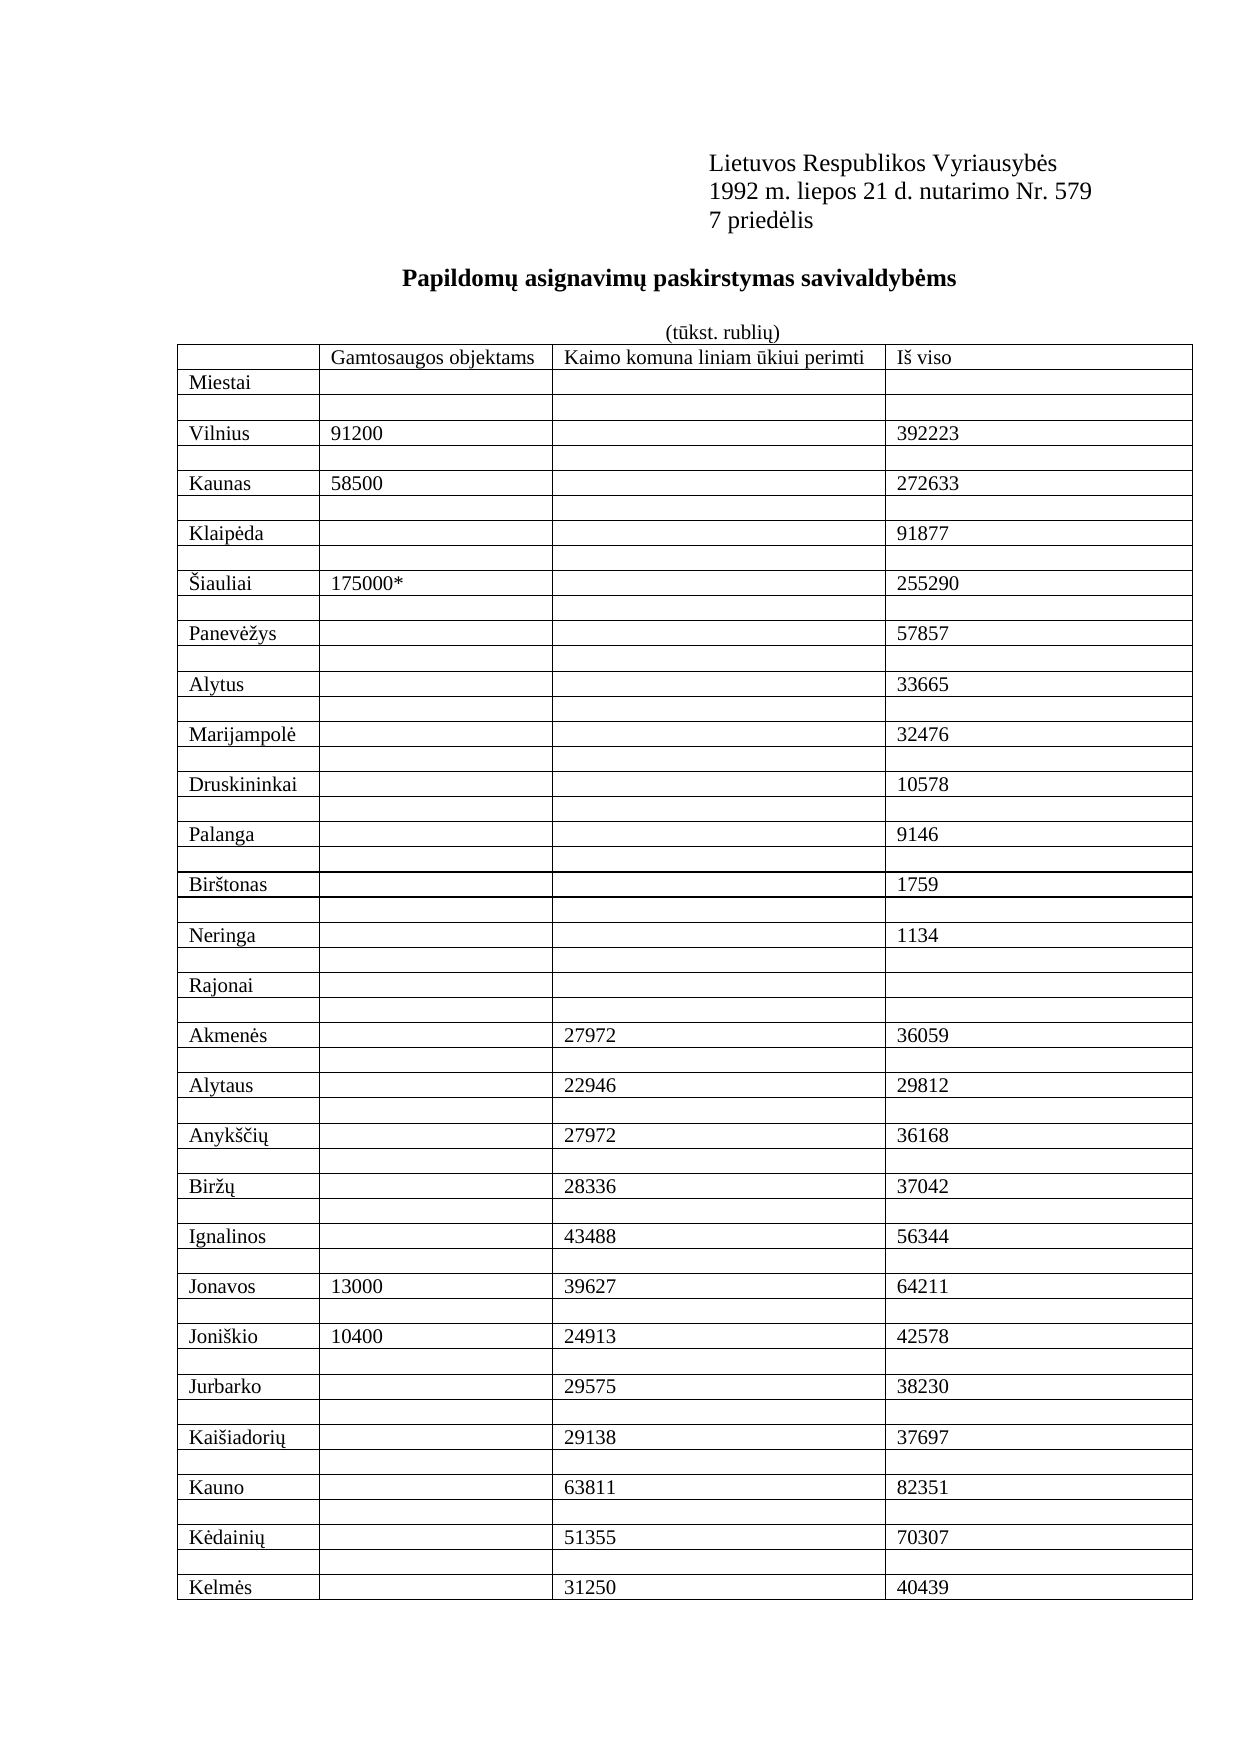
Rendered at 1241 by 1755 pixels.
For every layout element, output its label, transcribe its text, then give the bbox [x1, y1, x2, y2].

table_cell 13000 [320, 1274, 552, 1298]
table_cell [886, 1550, 1192, 1574]
table_cell Šiauliai [178, 571, 319, 595]
table_cell Kėdainių [178, 1525, 319, 1549]
table_cell [320, 1475, 552, 1499]
table_cell [553, 873, 885, 896]
table_cell [886, 1400, 1192, 1424]
table_header Gamtosaugos objektams [320, 345, 552, 369]
table_cell [886, 847, 1192, 871]
table_cell [320, 370, 552, 394]
table_cell [320, 797, 552, 821]
table_cell [320, 1073, 552, 1097]
table_cell [320, 521, 552, 545]
table_cell 10578 [886, 772, 1192, 796]
table_cell [178, 546, 319, 570]
table_cell 57857 [886, 621, 1192, 645]
table_cell [553, 1400, 885, 1424]
table_cell [320, 747, 552, 771]
table_cell 91200 [320, 421, 552, 444]
table_cell 82351 [886, 1475, 1192, 1499]
table_cell 27972 [553, 1124, 885, 1147]
table_cell [320, 1299, 552, 1323]
table_cell [178, 1550, 319, 1574]
table_cell [553, 596, 885, 620]
table_cell [320, 1500, 552, 1524]
table_cell [886, 1500, 1192, 1524]
table_cell [320, 672, 552, 696]
table_cell [886, 1199, 1192, 1223]
table_cell [320, 395, 552, 419]
table_cell [886, 697, 1192, 721]
table_cell [886, 948, 1192, 972]
table_cell [320, 1224, 552, 1248]
table_cell 392223 [886, 421, 1192, 444]
table_cell [553, 697, 885, 721]
table_cell [178, 1400, 319, 1424]
table_cell Panevėžys [178, 621, 319, 645]
table_cell [553, 973, 885, 997]
table_cell [553, 546, 885, 570]
table_cell 58500 [320, 471, 552, 495]
table_cell [178, 898, 319, 922]
table_cell [553, 1098, 885, 1122]
table_cell [178, 646, 319, 671]
table_cell 27972 [553, 1023, 885, 1047]
table_cell Vilnius [178, 421, 319, 444]
table_cell Jurbarko [178, 1375, 319, 1398]
table_cell 1759 [886, 873, 1192, 896]
table_cell [886, 596, 1192, 620]
table_cell [320, 1550, 552, 1574]
table_cell 1134 [886, 923, 1192, 947]
table_cell Miestai [178, 370, 319, 394]
table_cell [886, 1149, 1192, 1173]
table_cell 28336 [553, 1174, 885, 1198]
table_cell [178, 395, 319, 419]
table_cell [320, 1149, 552, 1173]
table_cell [553, 772, 885, 796]
table_cell [553, 672, 885, 696]
table_cell Birštonas [178, 873, 319, 896]
table_cell [553, 898, 885, 922]
table_cell 32476 [886, 722, 1192, 746]
table_cell [178, 446, 319, 470]
table_cell [886, 1048, 1192, 1072]
table_cell 24913 [553, 1324, 885, 1348]
table_cell 64211 [886, 1274, 1192, 1298]
table_cell [553, 847, 885, 871]
table_cell 37697 [886, 1425, 1192, 1449]
table_cell 31250 [553, 1575, 885, 1599]
text (tūkst. rublių) [177, 320, 1181, 344]
table_cell [886, 646, 1192, 671]
table_cell [886, 1249, 1192, 1273]
table_cell 33665 [886, 672, 1192, 696]
table_cell [553, 471, 885, 495]
table_cell 37042 [886, 1174, 1192, 1198]
table_cell Neringa [178, 923, 319, 947]
table_cell [320, 847, 552, 871]
table_cell [553, 1500, 885, 1524]
table_cell [178, 797, 319, 821]
table_cell [320, 546, 552, 570]
table_cell [178, 1199, 319, 1223]
table_cell [553, 1550, 885, 1574]
table_cell [320, 923, 552, 947]
text 1992 m. liepos 21 d. nutarimo Nr. 579 [177, 176, 1181, 205]
table_cell [320, 1375, 552, 1398]
table_cell 51355 [553, 1525, 885, 1549]
table_cell 272633 [886, 471, 1192, 495]
table_cell Kaunas [178, 471, 319, 495]
table_cell [320, 973, 552, 997]
table_cell [886, 898, 1192, 922]
table_cell [320, 496, 552, 520]
table_cell [886, 546, 1192, 570]
table_cell [553, 496, 885, 520]
table_cell [553, 998, 885, 1022]
table_cell [320, 596, 552, 620]
text Lietuvos Respublikos Vyriausybės [177, 148, 1181, 176]
table_cell [553, 722, 885, 746]
table_cell [320, 998, 552, 1022]
table_cell [553, 621, 885, 645]
table_cell [886, 1299, 1192, 1323]
table_cell [320, 873, 552, 896]
table_cell [320, 1575, 552, 1599]
table_cell Klaipėda [178, 521, 319, 545]
table_cell [320, 1023, 552, 1047]
table_cell [320, 772, 552, 796]
table_cell [886, 446, 1192, 470]
table_cell [320, 1400, 552, 1424]
table_cell [553, 948, 885, 972]
table_cell [886, 395, 1192, 419]
table_cell [178, 1299, 319, 1323]
table_cell [553, 1149, 885, 1173]
table_cell [178, 1149, 319, 1173]
table_cell Ignalinos [178, 1224, 319, 1248]
table_cell [553, 797, 885, 821]
table_cell 36059 [886, 1023, 1192, 1047]
text 7 priedėlis [177, 205, 1181, 234]
table_cell [178, 847, 319, 871]
table_cell 39627 [553, 1274, 885, 1298]
table_header Kaimo komuna liniam ūkiui perimti [553, 345, 885, 369]
table_cell [553, 1349, 885, 1373]
table_cell Palanga [178, 822, 319, 846]
table_cell Kelmės [178, 1575, 319, 1599]
table_cell [178, 1048, 319, 1072]
table_cell [553, 571, 885, 595]
table_cell [553, 1299, 885, 1323]
table_cell 38230 [886, 1375, 1192, 1398]
table_cell [886, 1349, 1192, 1373]
table_cell [178, 1450, 319, 1474]
table_cell 43488 [553, 1224, 885, 1248]
table_cell [553, 421, 885, 444]
table_cell Jonavos [178, 1274, 319, 1298]
table_cell [178, 1500, 319, 1524]
table_cell Kauno [178, 1475, 319, 1499]
table_cell [178, 697, 319, 721]
table_cell Joniškio [178, 1324, 319, 1348]
table_cell [553, 521, 885, 545]
table_cell [886, 998, 1192, 1022]
table_cell 63811 [553, 1475, 885, 1499]
table_cell [320, 822, 552, 846]
table_cell [320, 1048, 552, 1072]
table_cell [320, 1174, 552, 1198]
text Papildomų asignavimų paskirstymas savivaldybėms [177, 263, 1181, 291]
table_cell [178, 1349, 319, 1373]
table_cell [320, 646, 552, 671]
table_cell [886, 496, 1192, 520]
table_cell 42578 [886, 1324, 1192, 1348]
table_cell 10400 [320, 1324, 552, 1348]
table_cell 175000* [320, 571, 552, 595]
table_cell [320, 1525, 552, 1549]
table_cell [320, 1199, 552, 1223]
table_cell [320, 1450, 552, 1474]
table_cell [320, 1349, 552, 1373]
table_cell Druskininkai [178, 772, 319, 796]
table_cell [553, 822, 885, 846]
table_cell [320, 1098, 552, 1122]
table_cell [320, 446, 552, 470]
table_cell 91877 [886, 521, 1192, 545]
table_cell 70307 [886, 1525, 1192, 1549]
table_cell 29812 [886, 1073, 1192, 1097]
table_cell [320, 722, 552, 746]
table_cell [320, 948, 552, 972]
table_cell Kaišiadorių [178, 1425, 319, 1449]
table_cell [320, 1249, 552, 1273]
table_cell [320, 1425, 552, 1449]
table_cell [320, 1124, 552, 1147]
table_cell [320, 621, 552, 645]
table_cell [178, 496, 319, 520]
table_cell 56344 [886, 1224, 1192, 1248]
table_cell 29575 [553, 1375, 885, 1398]
table_cell [886, 1450, 1192, 1474]
table_cell 29138 [553, 1425, 885, 1449]
table_cell [178, 596, 319, 620]
table_cell Akmenės [178, 1023, 319, 1047]
table_cell 36168 [886, 1124, 1192, 1147]
table_cell 9146 [886, 822, 1192, 846]
table_cell [178, 1249, 319, 1273]
table_cell [886, 747, 1192, 771]
table_cell [320, 697, 552, 721]
table_cell Alytaus [178, 1073, 319, 1097]
table_cell [886, 973, 1192, 997]
table_cell [553, 1199, 885, 1223]
table_cell [553, 370, 885, 394]
table_cell [886, 370, 1192, 394]
table_cell Biržų [178, 1174, 319, 1198]
table_cell [178, 747, 319, 771]
table_header [178, 345, 319, 369]
table_cell [553, 395, 885, 419]
table_cell [886, 797, 1192, 821]
table_cell Alytus [178, 672, 319, 696]
table_cell [178, 1098, 319, 1122]
table_cell 255290 [886, 571, 1192, 595]
table_cell [553, 1048, 885, 1072]
table_cell Marijampolė [178, 722, 319, 746]
table_cell [553, 1249, 885, 1273]
table_cell [553, 923, 885, 947]
table_cell [886, 1098, 1192, 1122]
table_cell [553, 747, 885, 771]
table_cell 40439 [886, 1575, 1192, 1599]
table_cell 22946 [553, 1073, 885, 1097]
table_cell Rajonai [178, 973, 319, 997]
table_cell [178, 948, 319, 972]
table_cell [553, 446, 885, 470]
table_cell [178, 998, 319, 1022]
table_cell [553, 646, 885, 671]
table_header Iš viso [886, 345, 1192, 369]
table_cell Anykščių [178, 1124, 319, 1147]
table_cell [320, 898, 552, 922]
table_cell [553, 1450, 885, 1474]
